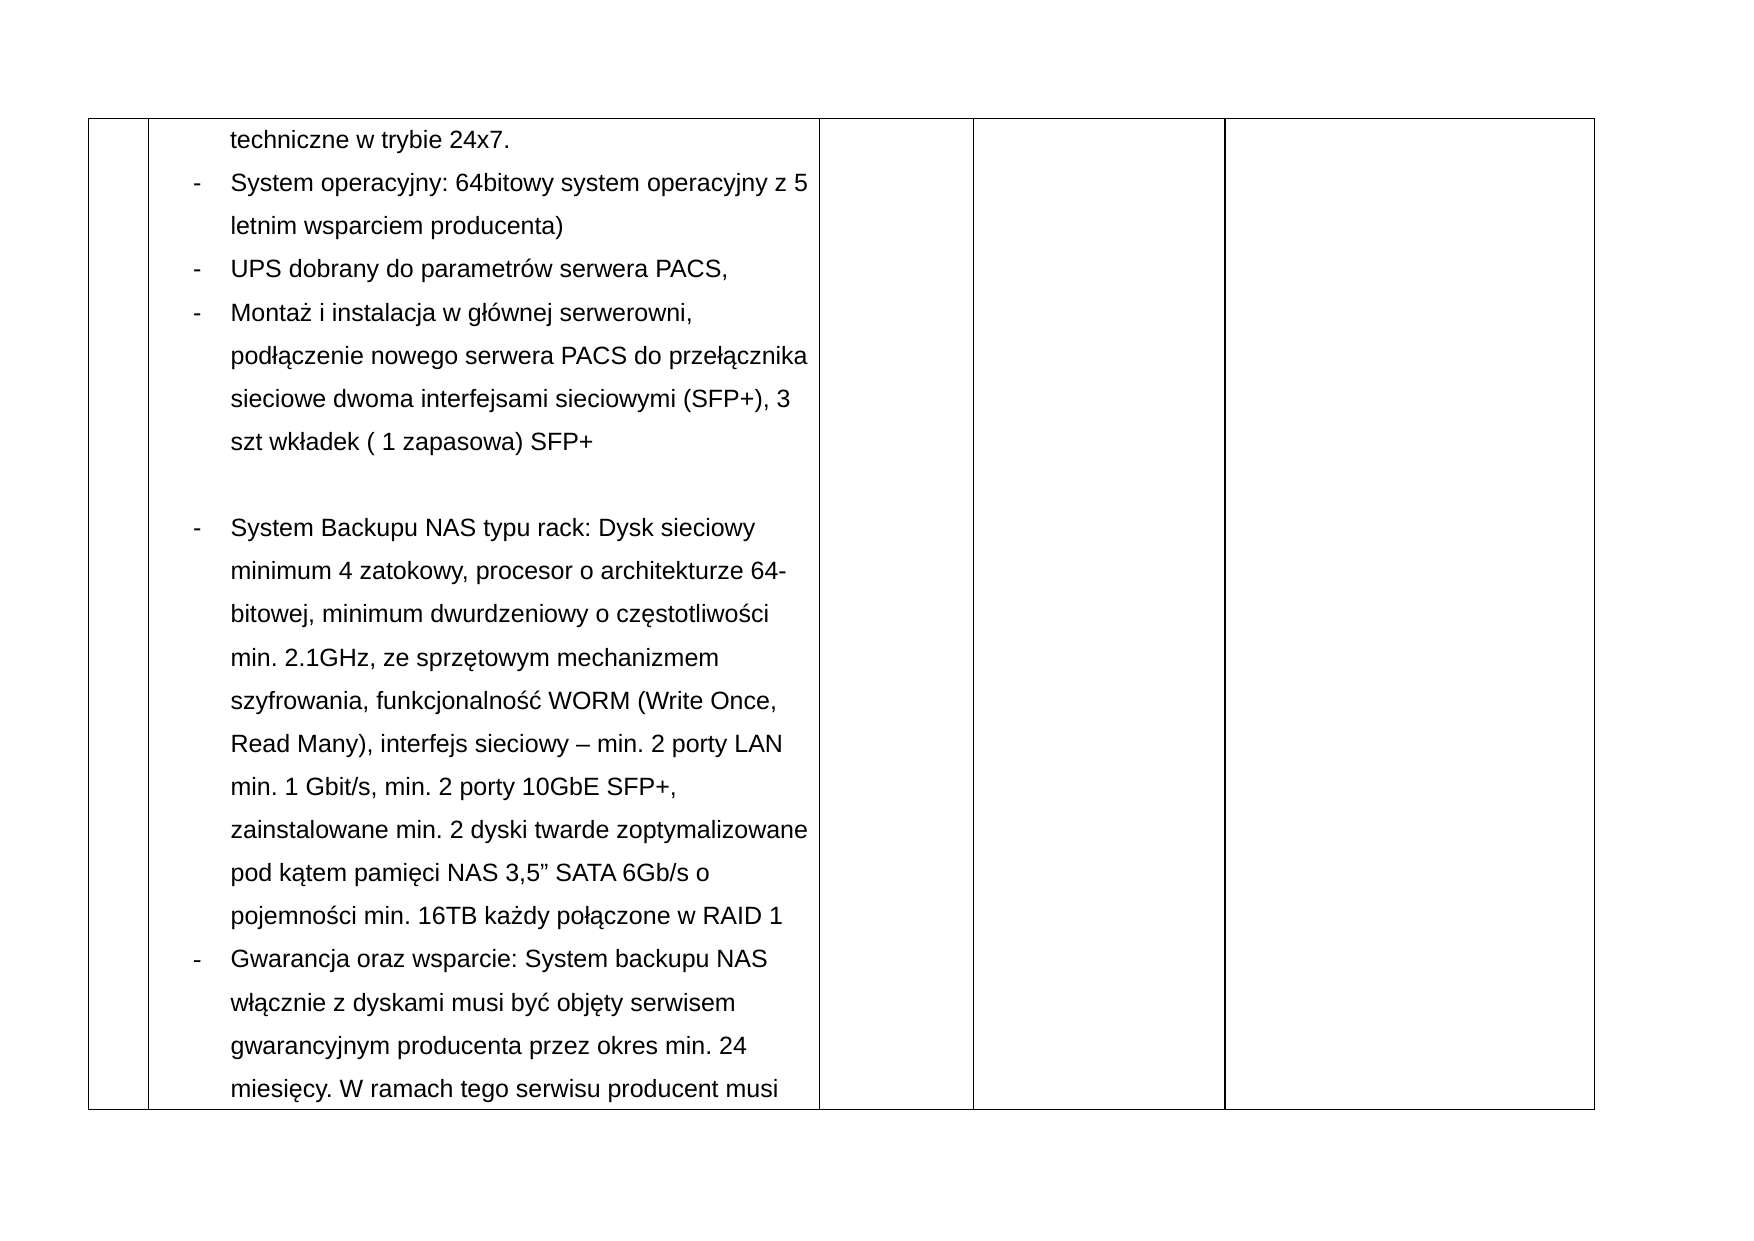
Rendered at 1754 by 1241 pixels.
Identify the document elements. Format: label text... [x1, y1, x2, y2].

table_cell [1226, 119, 1594, 1109]
table_cell [820, 119, 973, 1109]
table_cell [89, 119, 148, 1109]
table_cell techniczne w trybie 24x7. System operacyjny: 64bitowy system operacyjny z 5 letnim wsparciem producenta) UPS dobrany do parametrów serwera PACS, Montaż i instalacja w głównej serwerowni, podłączenie nowego serwera PACS do przełącznika sieciowe dwoma interfejsami sieciowymi (SFP+), 3 szt wkładek ( 1 zapasowa) SFP+ System Backupu NAS typu rack: Dysk sieciowy minimum 4 zatokowy, procesor o architekturze 64-bitowej, minimum dwurdzeniowy o częstotliwości min. 2.1GHz, ze sprzętowym mechanizmem szyfrowania, funkcjonalność WORM (Write Once, Read Many), interfejs sieciowy – min. 2 porty LAN min. 1 Gbit/s, min. 2 porty 10GbE SFP+, zainstalowane min. 2 dyski twarde zoptymalizowane pod kątem pamięci NAS 3,5” SATA 6Gb/s o pojemności min. 16TB każdy połączone w RAID 1 Gwarancja oraz wsparcie: System backupu NAS włącznie z dyskami musi być objęty serwisem gwarancyjnym producenta przez okres min. 24 miesięcy. W ramach tego serwisu producent musi [149, 119, 819, 1109]
table_cell [974, 119, 1224, 1109]
